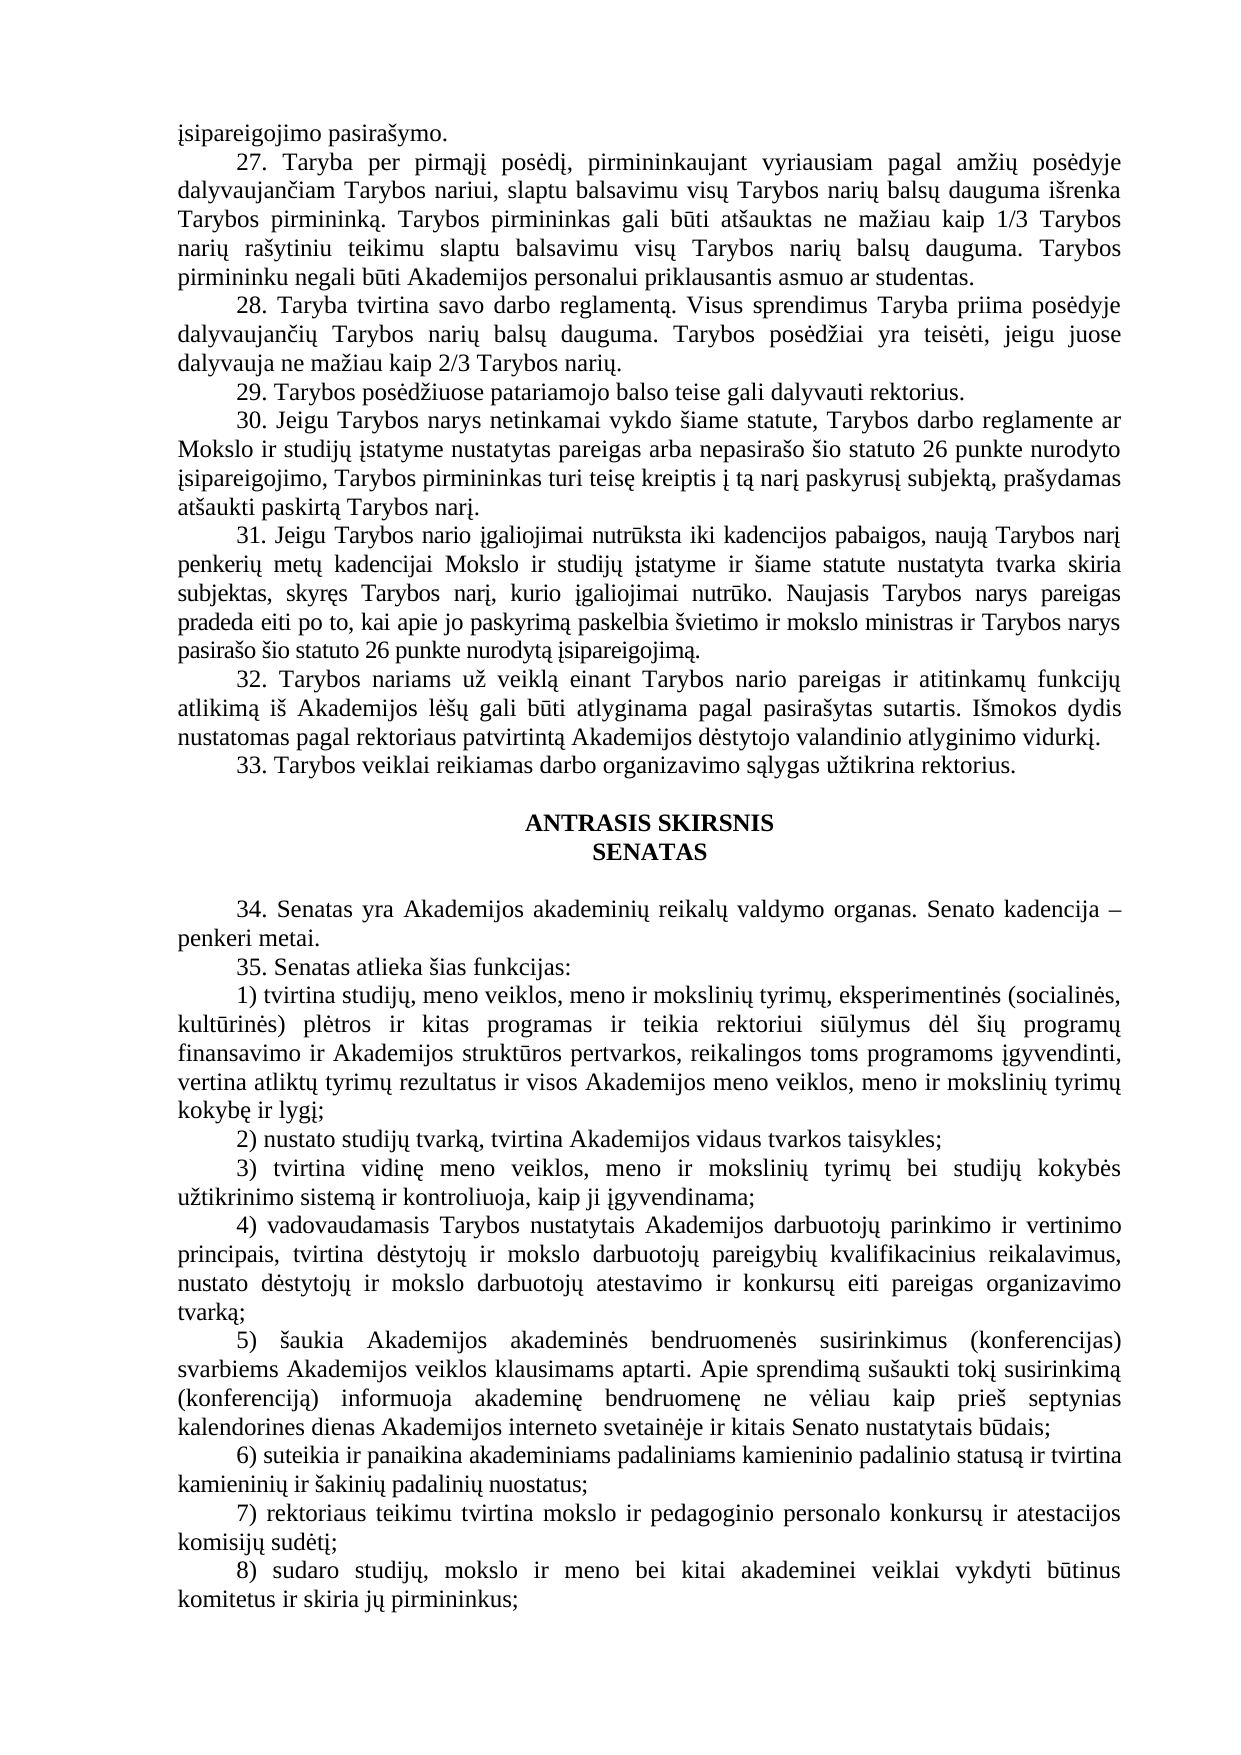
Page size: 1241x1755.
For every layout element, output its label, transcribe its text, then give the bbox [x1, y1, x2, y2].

text 35. Senatas atlieka šias funkcijas: [177, 952, 1122, 981]
text 4) vadovaudamasis Tarybos nustatytais Akademijos darbuotojų parinkimo ir vertinimo principais, tvirtina dėstytojų ir mokslo darbuotojų pareigybių kvalifikacinius reikalavimus, nustato dėstytojų ir mokslo darbuotojų atestavimo ir konkursų eiti pareigas organizavimo tvarką; [177, 1211, 1122, 1326]
text 29. Tarybos posėdžiuose patariamojo balso teise gali dalyvauti rektorius. [177, 377, 1122, 406]
text 34. Senatas yra Akademijos akademinių reikalų valdymo organas. Senato kadencija – penkeri metai. [177, 894, 1122, 952]
text antrasis SKIRSNIS [177, 808, 1122, 837]
text įsipareigojimo pasirašymo. [177, 118, 1122, 147]
text 30. Jeigu Tarybos narys netinkamai vykdo šiame statute, Tarybos darbo reglamente ar Mokslo ir studijų įstatyme nustatytas pareigas arba nepasirašo šio statuto 26 punkte nurodyto įsipareigojimo, Tarybos pirmininkas turi teisę kreiptis į tą narį paskyrusį subjektą, prašydamas atšaukti paskirtą Tarybos narį. [177, 406, 1122, 521]
text 3) tvirtina vidinę meno veiklos, meno ir mokslinių tyrimų bei studijų kokybės užtikrinimo sistemą ir kontroliuoja, kaip ji įgyvendinama; [177, 1153, 1122, 1211]
text 1) tvirtina studijų, meno veiklos, meno ir mokslinių tyrimų, eksperimentinės (socialinės, kultūrinės) plėtros ir kitas programas ir teikia rektoriui siūlymus dėl šių programų finansavimo ir Akademijos struktūros pertvarkos, reikalingos toms programoms įgyvendinti, vertina atliktų tyrimų rezultatus ir visos Akademijos meno veiklos, meno ir mokslinių tyrimų kokybę ir lygį; [177, 981, 1122, 1124]
text 8) sudaro studijų, mokslo ir meno bei kitai akademinei veiklai vykdyti būtinus komitetus ir skiria jų pirmininkus; [177, 1556, 1122, 1613]
text 6) suteikia ir panaikina akademiniams padaliniams kamieninio padalinio statusą ir tvirtina kamieninių ir šakinių padalinių nuostatus; [177, 1441, 1122, 1498]
text SENATAS [177, 837, 1122, 866]
text 7) rektoriaus teikimu tvirtina mokslo ir pedagoginio personalo konkursų ir atestacijos komisijų sudėtį; [177, 1498, 1122, 1556]
text 28. Taryba tvirtina savo darbo reglamentą. Visus sprendimus Taryba priima posėdyje dalyvaujančių Tarybos narių balsų dauguma. Tarybos posėdžiai yra teisėti, jeigu juose dalyvauja ne mažiau kaip 2/3 Tarybos narių. [177, 291, 1122, 377]
text 32. Tarybos nariams už veiklą einant Tarybos nario pareigas ir atitinkamų funkcijų atlikimą iš Akademijos lėšų gali būti atlyginama pagal pasirašytas sutartis. Išmokos dydis nustatomas pagal rektoriaus patvirtintą Akademijos dėstytojo valandinio atlyginimo vidurkį. [177, 664, 1122, 751]
text 33. Tarybos veiklai reikiamas darbo organizavimo sąlygas užtikrina rektorius. [177, 751, 1122, 779]
text 2) nustato studijų tvarką, tvirtina Akademijos vidaus tvarkos taisykles; [177, 1124, 1122, 1153]
text 31. Jeigu Tarybos nario įgaliojimai nutrūksta iki kadencijos pabaigos, naują Tarybos narį penkerių metų kadencijai Mokslo ir studijų įstatyme ir šiame statute nustatyta tvarka skiria subjektas, skyręs Tarybos narį, kurio įgaliojimai nutrūko. Naujasis Tarybos narys pareigas pradeda eiti po to, kai apie jo paskyrimą paskelbia švietimo ir mokslo ministras ir Tarybos narys pasirašo šio statuto 26 punkte nurodytą įsipareigojimą. [177, 521, 1122, 664]
text 5) šaukia Akademijos akademinės bendruomenės susirinkimus (konferencijas) svarbiems Akademijos veiklos klausimams aptarti. Apie sprendimą sušaukti tokį susirinkimą (konferenciją) informuoja akademinę bendruomenę ne vėliau kaip prieš septynias kalendorines dienas Akademijos interneto svetainėje ir kitais Senato nustatytais būdais; [177, 1326, 1122, 1441]
text 27. Taryba per pirmąjį posėdį, pirmininkaujant vyriausiam pagal amžių posėdyje dalyvaujančiam Tarybos nariui, slaptu balsavimu visų Tarybos narių balsų dauguma išrenka Tarybos pirmininką. Tarybos pirmininkas gali būti atšauktas ne mažiau kaip 1/3 Tarybos narių rašytiniu teikimu slaptu balsavimu visų Tarybos narių balsų dauguma. Tarybos pirmininku negali būti Akademijos personalui priklausantis asmuo ar studentas. [177, 147, 1122, 291]
